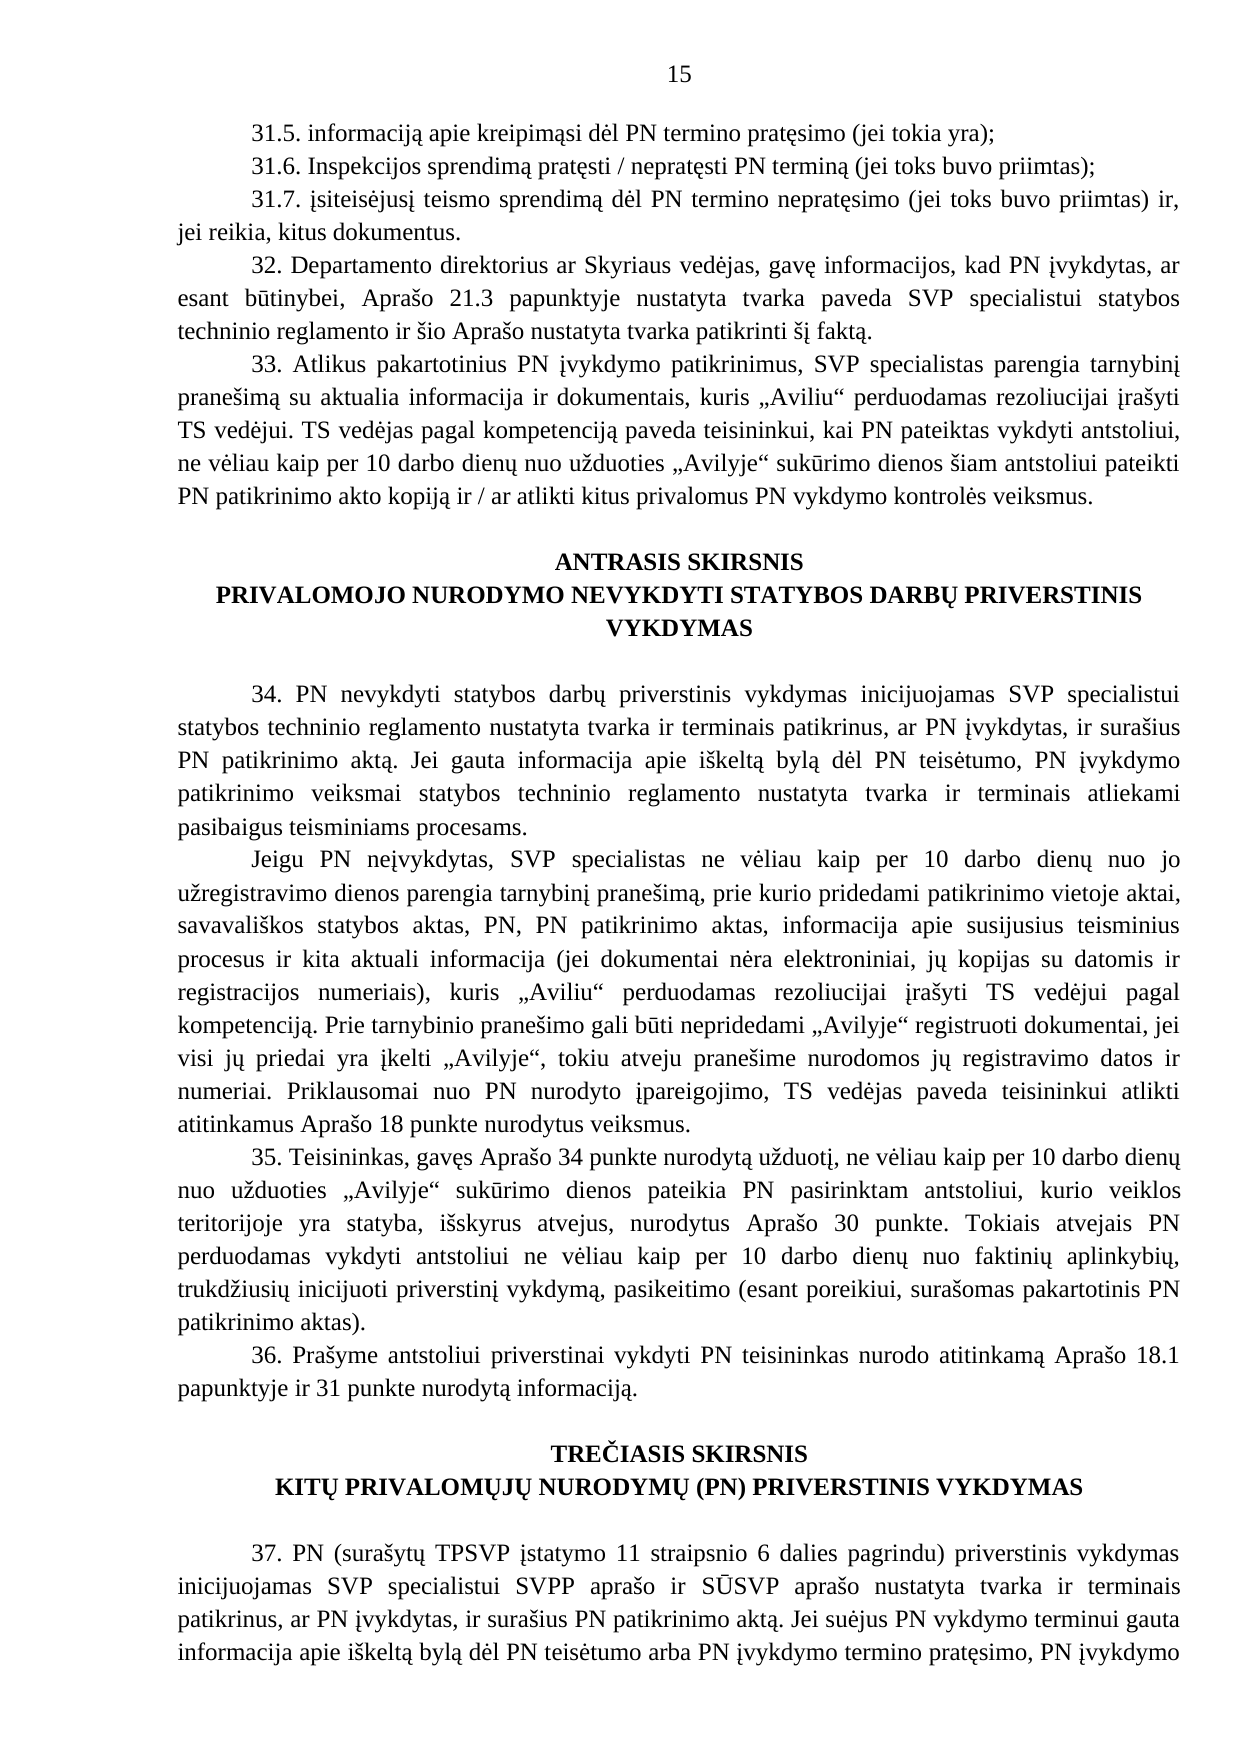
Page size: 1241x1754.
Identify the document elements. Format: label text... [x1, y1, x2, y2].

text 31.5. informaciją apie kreipimąsi dėl PN termino pratęsimo (jei tokia yra); [177, 118, 1181, 147]
text 34. PN nevykdyti statybos darbų priverstinis vykdymas inicijuojamas SVP specialistui statybos techninio reglamento nustatyta tvarka ir terminais patikrinus, ar PN įvykdytas, ir surašius PN patikrinimo aktą. Jei gauta informacija apie iškeltą bylą dėl PN teisėtumo, PN įvykdymo patikrinimo veiksmai statybos techninio reglamento nustatyta tvarka ir terminais atliekami pasibaigus teisminiams procesams. [177, 679, 1181, 840]
text 31.7. įsiteisėjusį teismo sprendimą dėl PN termino nepratęsimo (jei toks buvo priimtas) ir, jei reikia, kitus dokumentus. [177, 184, 1181, 246]
text ANTRASIS SKIRSNIS [177, 547, 1181, 576]
text 37. PN (surašytų TPSVP įstatymo 11 straipsnio 6 dalies pagrindu) priverstinis vykdymas inicijuojamas SVP specialistui SVPP aprašo ir SŪSVP aprašo nustatyta tvarka ir terminais patikrinus, ar PN įvykdytas, ir surašius PN patikrinimo aktą. Jei suėjus PN vykdymo terminui gauta informacija apie iškeltą bylą dėl PN teisėtumo arba PN įvykdymo termino pratęsimo, PN įvykdymo [177, 1538, 1181, 1666]
text 36. Prašyme antstoliui priverstinai vykdyti PN teisininkas nurodo atitinkamą Aprašo 18.1 papunktyje ir 31 punkte nurodytą informaciją. [177, 1340, 1181, 1402]
text PRIVALOMOJO NURODYMO NEVYKDYTI STATYBOS DARBŲ PRIVERSTINIS VYKDYMAS [177, 580, 1181, 642]
text KITŲ PRIVALOMŲJŲ NURODYMŲ (PN) PRIVERSTINIS VYKDYMAS [177, 1472, 1181, 1501]
text Jeigu PN neįvykdytas, SVP specialistas ne vėliau kaip per 10 darbo dienų nuo jo užregistravimo dienos parengia tarnybinį pranešimą, prie kurio pridedami patikrinimo vietoje aktai, savavališkos statybos aktas, PN, PN patikrinimo aktas, informacija apie susijusius teisminius procesus ir kita aktuali informacija (jei dokumentai nėra elektroniniai, jų kopijas su datomis ir registracijos numeriais), kuris „Aviliu“ perduodamas rezoliucijai įrašyti TS vedėjui pagal kompetenciją. Prie tarnybinio pranešimo gali būti nepridedami „Avilyje“ registruoti dokumentai, jei visi jų priedai yra įkelti „Avilyje“, tokiu atveju pranešime nurodomos jų registravimo datos ir numeriai. Priklausomai nuo PN nurodyto įpareigojimo, TS vedėjas paveda teisininkui atlikti atitinkamus Aprašo 18 punkte nurodytus veiksmus. [177, 844, 1181, 1137]
text 33. Atlikus pakartotinius PN įvykdymo patikrinimus, SVP specialistas parengia tarnybinį pranešimą su aktualia informacija ir dokumentais, kuris „Aviliu“ perduodamas rezoliucijai įrašyti TS vedėjui. TS vedėjas pagal kompetenciją paveda teisininkui, kai PN pateiktas vykdyti antstoliui, ne vėliau kaip per 10 darbo dienų nuo užduoties „Avilyje“ sukūrimo dienos šiam antstoliui pateikti PN patikrinimo akto kopiją ir / ar atlikti kitus privalomus PN vykdymo kontrolės veiksmus. [177, 349, 1181, 510]
text 35. Teisininkas, gavęs Aprašo 34 punkte nurodytą užduotį, ne vėliau kaip per 10 darbo dienų nuo užduoties „Avilyje“ sukūrimo dienos pateikia PN pasirinktam antstoliui, kurio veiklos teritorijoje yra statyba, išskyrus atvejus, nurodytus Aprašo 30 punkte. Tokiais atvejais PN perduodamas vykdyti antstoliui ne vėliau kaip per 10 darbo dienų nuo faktinių aplinkybių, trukdžiusių inicijuoti priverstinį vykdymą, pasikeitimo (esant poreikiui, surašomas pakartotinis PN patikrinimo aktas). [177, 1142, 1181, 1336]
text TREČIASIS SKIRSNIS [177, 1439, 1181, 1468]
text 32. Departamento direktorius ar Skyriaus vedėjas, gavę informacijos, kad PN įvykdytas, ar esant būtinybei, Aprašo 21.3 papunktyje nustatyta tvarka paveda SVP specialistui statybos techninio reglamento ir šio Aprašo nustatyta tvarka patikrinti šį faktą. [177, 250, 1181, 345]
text 31.6. Inspekcijos sprendimą pratęsti / nepratęsti PN terminą (jei toks buvo priimtas); [177, 151, 1181, 180]
